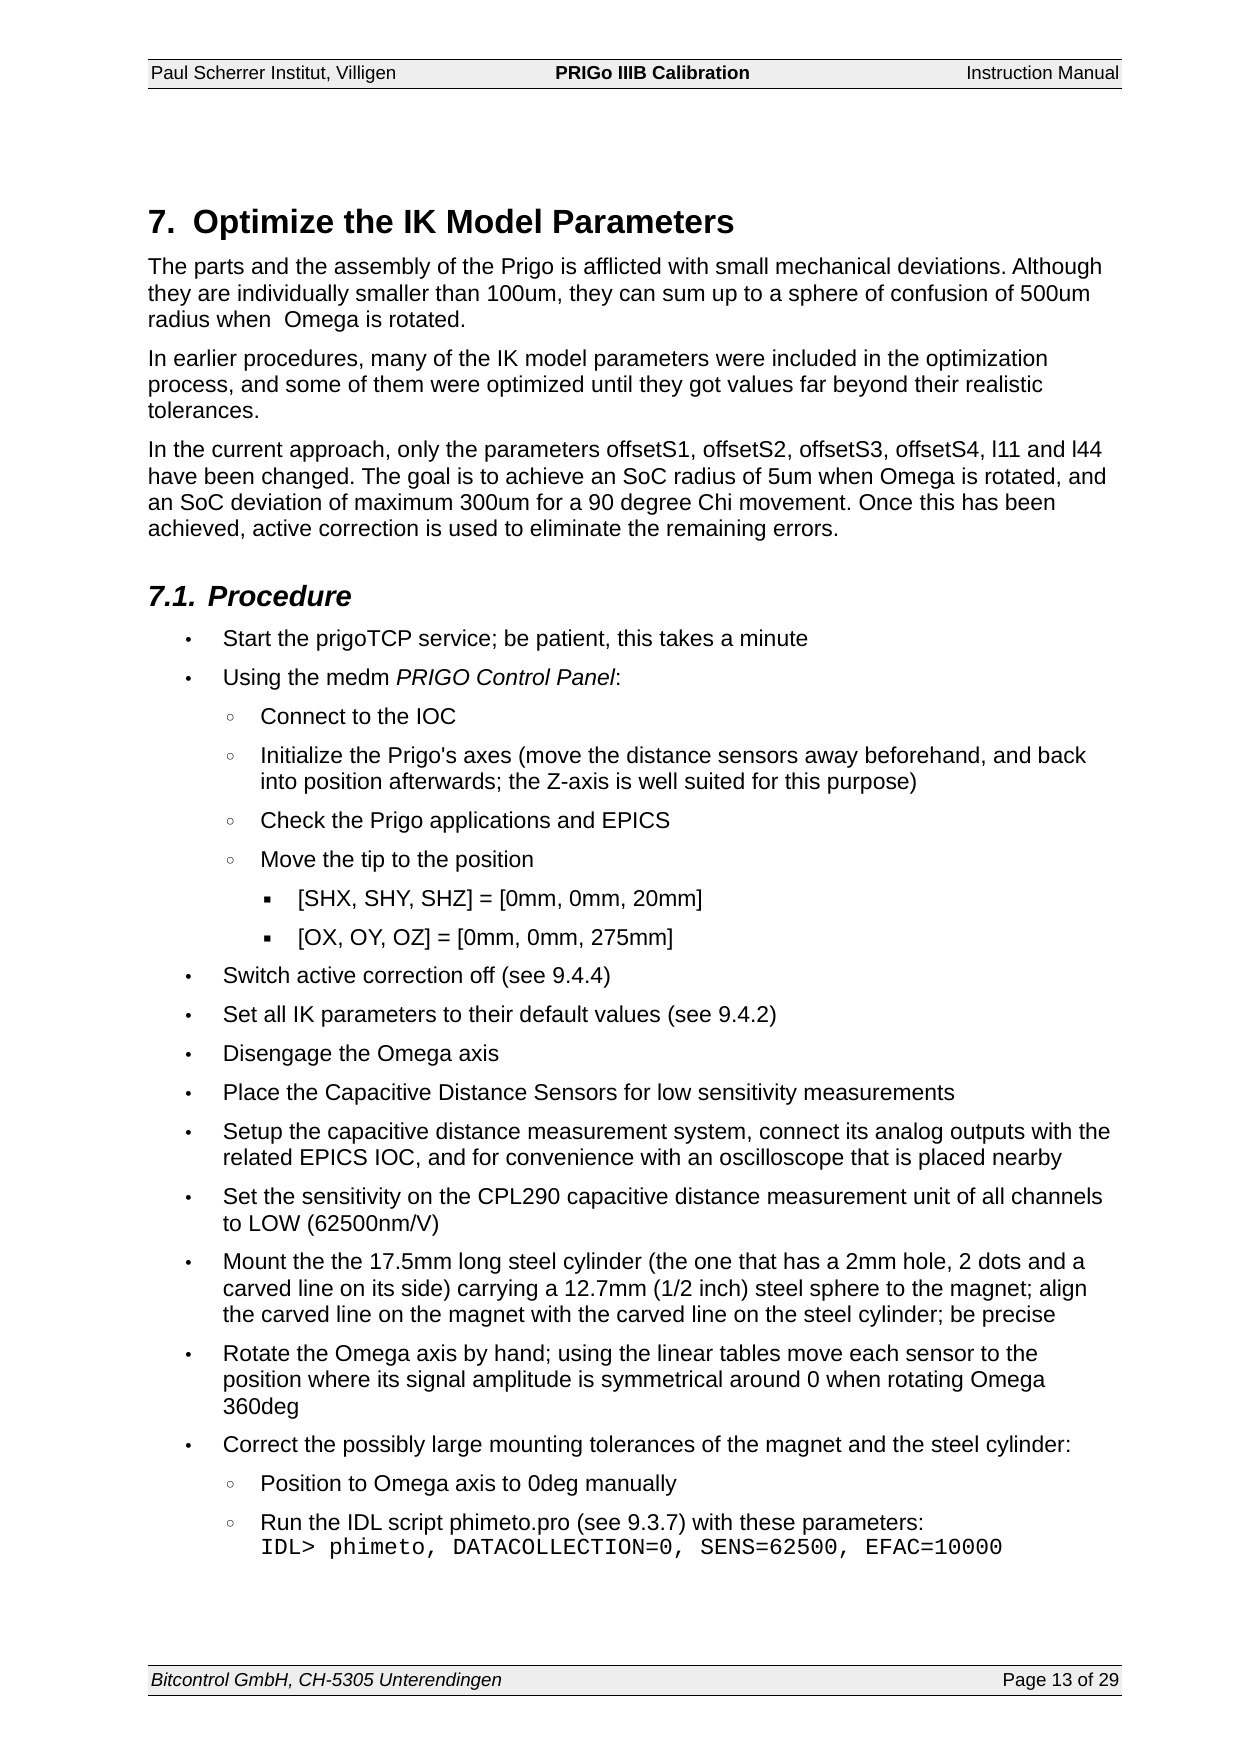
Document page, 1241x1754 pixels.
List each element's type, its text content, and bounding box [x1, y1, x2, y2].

list Start the prigoTCP service; be patient, this takes a minute [185, 625, 1122, 652]
list [SHX, SHY, SHZ] = [0mm, 0mm, 20mm] [260, 885, 1122, 911]
list Setup the capacitive distance measurement system, connect its analog outputs with the related EPICS IOC, and for convenience with an oscilloscope that is placed nearby [185, 1118, 1122, 1171]
list Position to Omega axis to 0deg manually [223, 1470, 1122, 1497]
list Check the Prigo applications and EPICS [223, 807, 1122, 833]
list Correct the possibly large mounting tolerances of the magnet and the steel cylinder: [185, 1431, 1122, 1458]
text In earlier procedures, many of the IK model parameters were included in the optimization process, and some of them were optimized until they got values far beyond their realistic tolerances. [148, 345, 1122, 424]
list Using the medm PRIGO Control Panel: [185, 664, 1122, 691]
list Switch active correction off (see 9.4.4) [185, 962, 1122, 989]
list Mount the the 17.5mm long steel cylinder (the one that has a 2mm hole, 2 dots and a carved line on its side) carrying a 12.7mm (1/2 inch) steel sphere to the magnet; align the carved line on the magnet with the carved line on the steel cylinder; be precise [185, 1248, 1122, 1327]
subtitle Optimize the IK Model Parameters [148, 202, 1122, 241]
list Place the Capacitive Distance Sensors for low sensitivity measurements [185, 1079, 1122, 1105]
list Move the tip to the position [223, 846, 1122, 872]
list Initialize the Prigo's axes (move the distance sensors away beforehand, and back into position afterwards; the Z-axis is well suited for this purpose) [223, 742, 1122, 794]
list Set all IK parameters to their default values (see 9.4.2) [185, 1001, 1122, 1028]
text The parts and the assembly of the Prigo is afflicted with small mechanical deviations. Although they are individually smaller than 100um, they can sum up to a sphere of confusion of 500um radius when Omega is rotated. [148, 253, 1122, 332]
list [OX, OY, OZ] = [0mm, 0mm, 275mm] [260, 924, 1122, 950]
list Connect to the IOC [223, 703, 1122, 729]
subtitle Procedure [148, 579, 1122, 613]
list Set the sensitivity on the CPL290 capacitive distance measurement unit of all channels to LOW (62500nm/V) [185, 1183, 1122, 1236]
list Rotate the Omega axis by hand; using the linear tables move each sensor to the position where its signal amplitude is symmetrical around 0 when rotating Omega 360deg [185, 1340, 1122, 1419]
list Run the IDL script phimeto.pro (see 9.3.7) with these parameters: IDL> phimeto, DATACOLLECTION=0, SENS=62500, EFAC=10000 [223, 1509, 1122, 1561]
text In the current approach, only the parameters offsetS1, offsetS2, offsetS3, offsetS4, l11 and l44 have been changed. The goal is to achieve an SoC radius of 5um when Omega is rotated, and an SoC deviation of maximum 300um for a 90 degree Chi movement. Once this has been achieved, active correction is used to eliminate the remaining errors. [148, 436, 1122, 542]
list Disengage the Omega axis [185, 1040, 1122, 1067]
